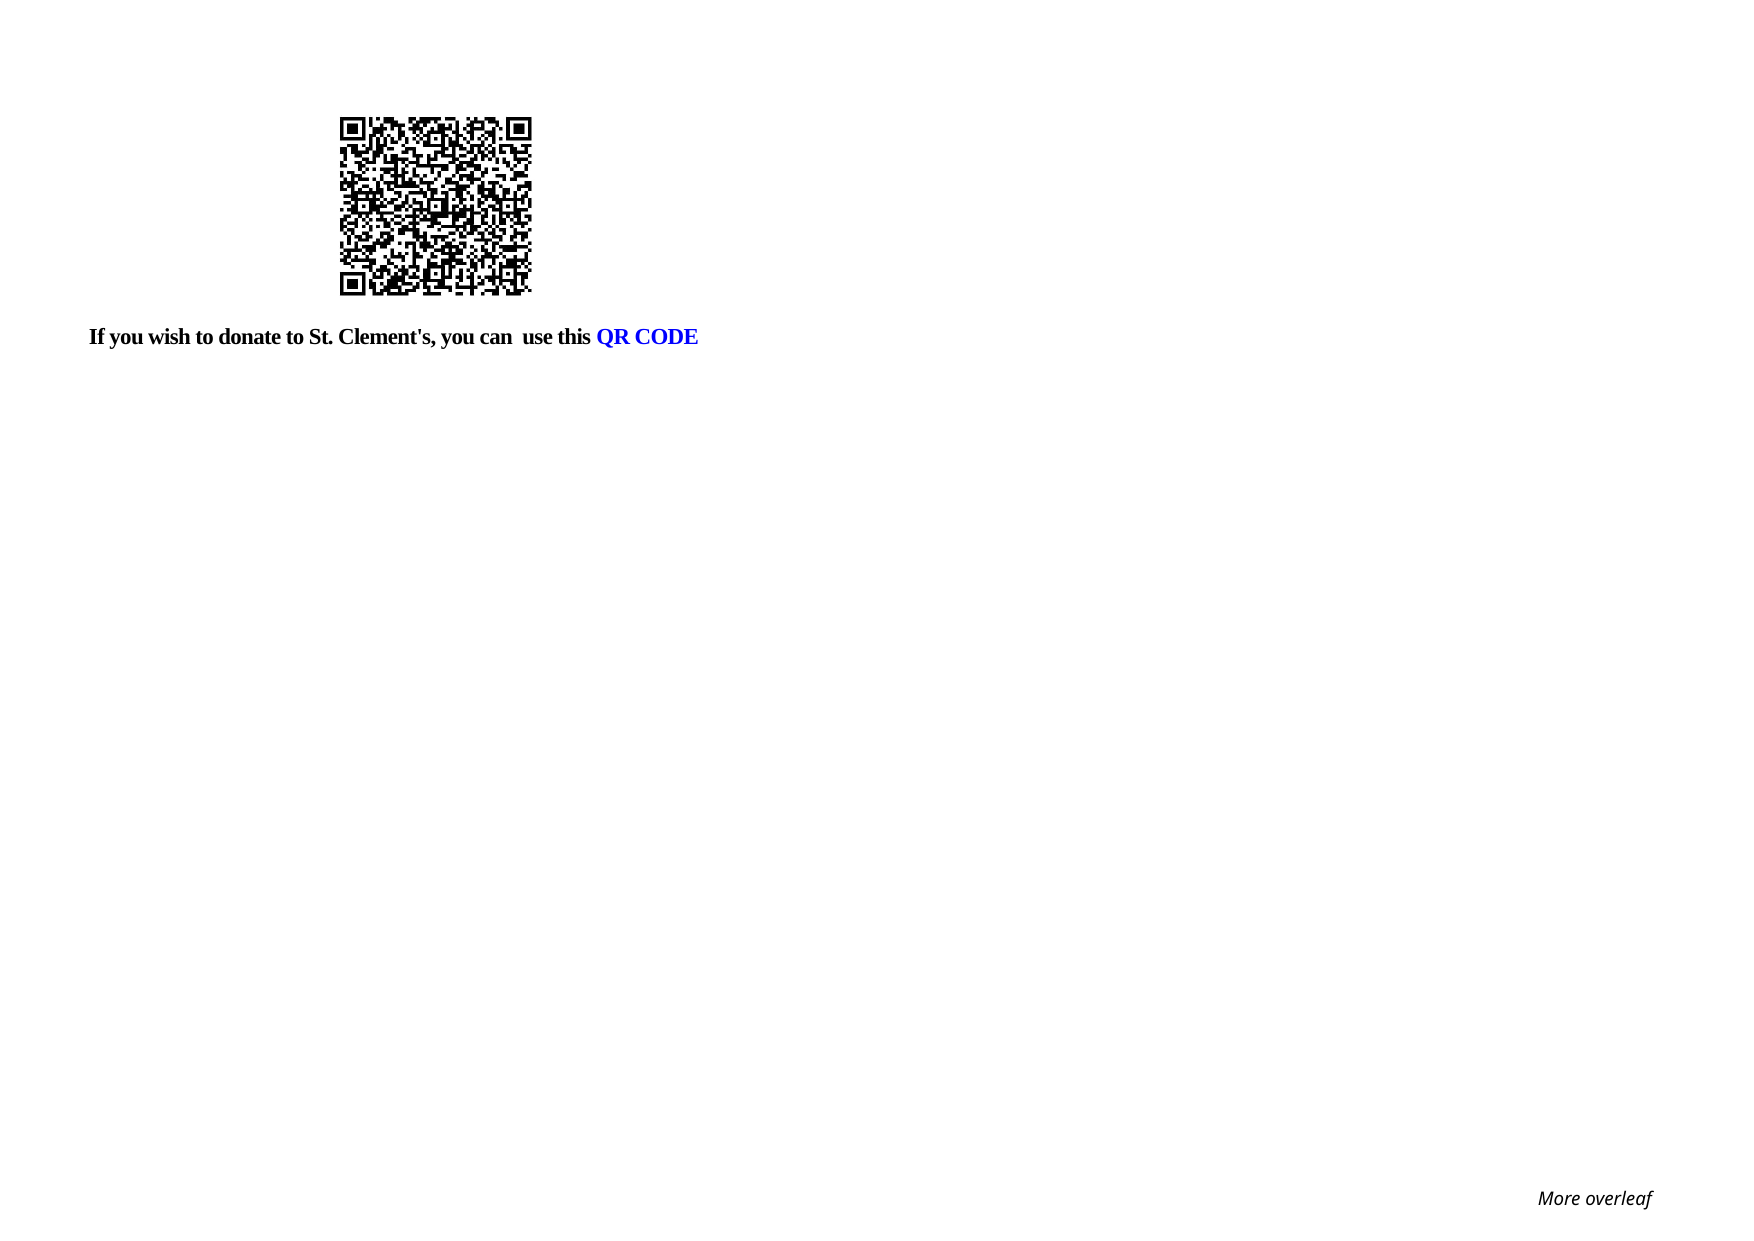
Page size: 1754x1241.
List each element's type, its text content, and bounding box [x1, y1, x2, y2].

text If you wish to donate to St. Clement's, you can use this QR CODE [89, 89, 783, 349]
picture [310, 88, 562, 324]
